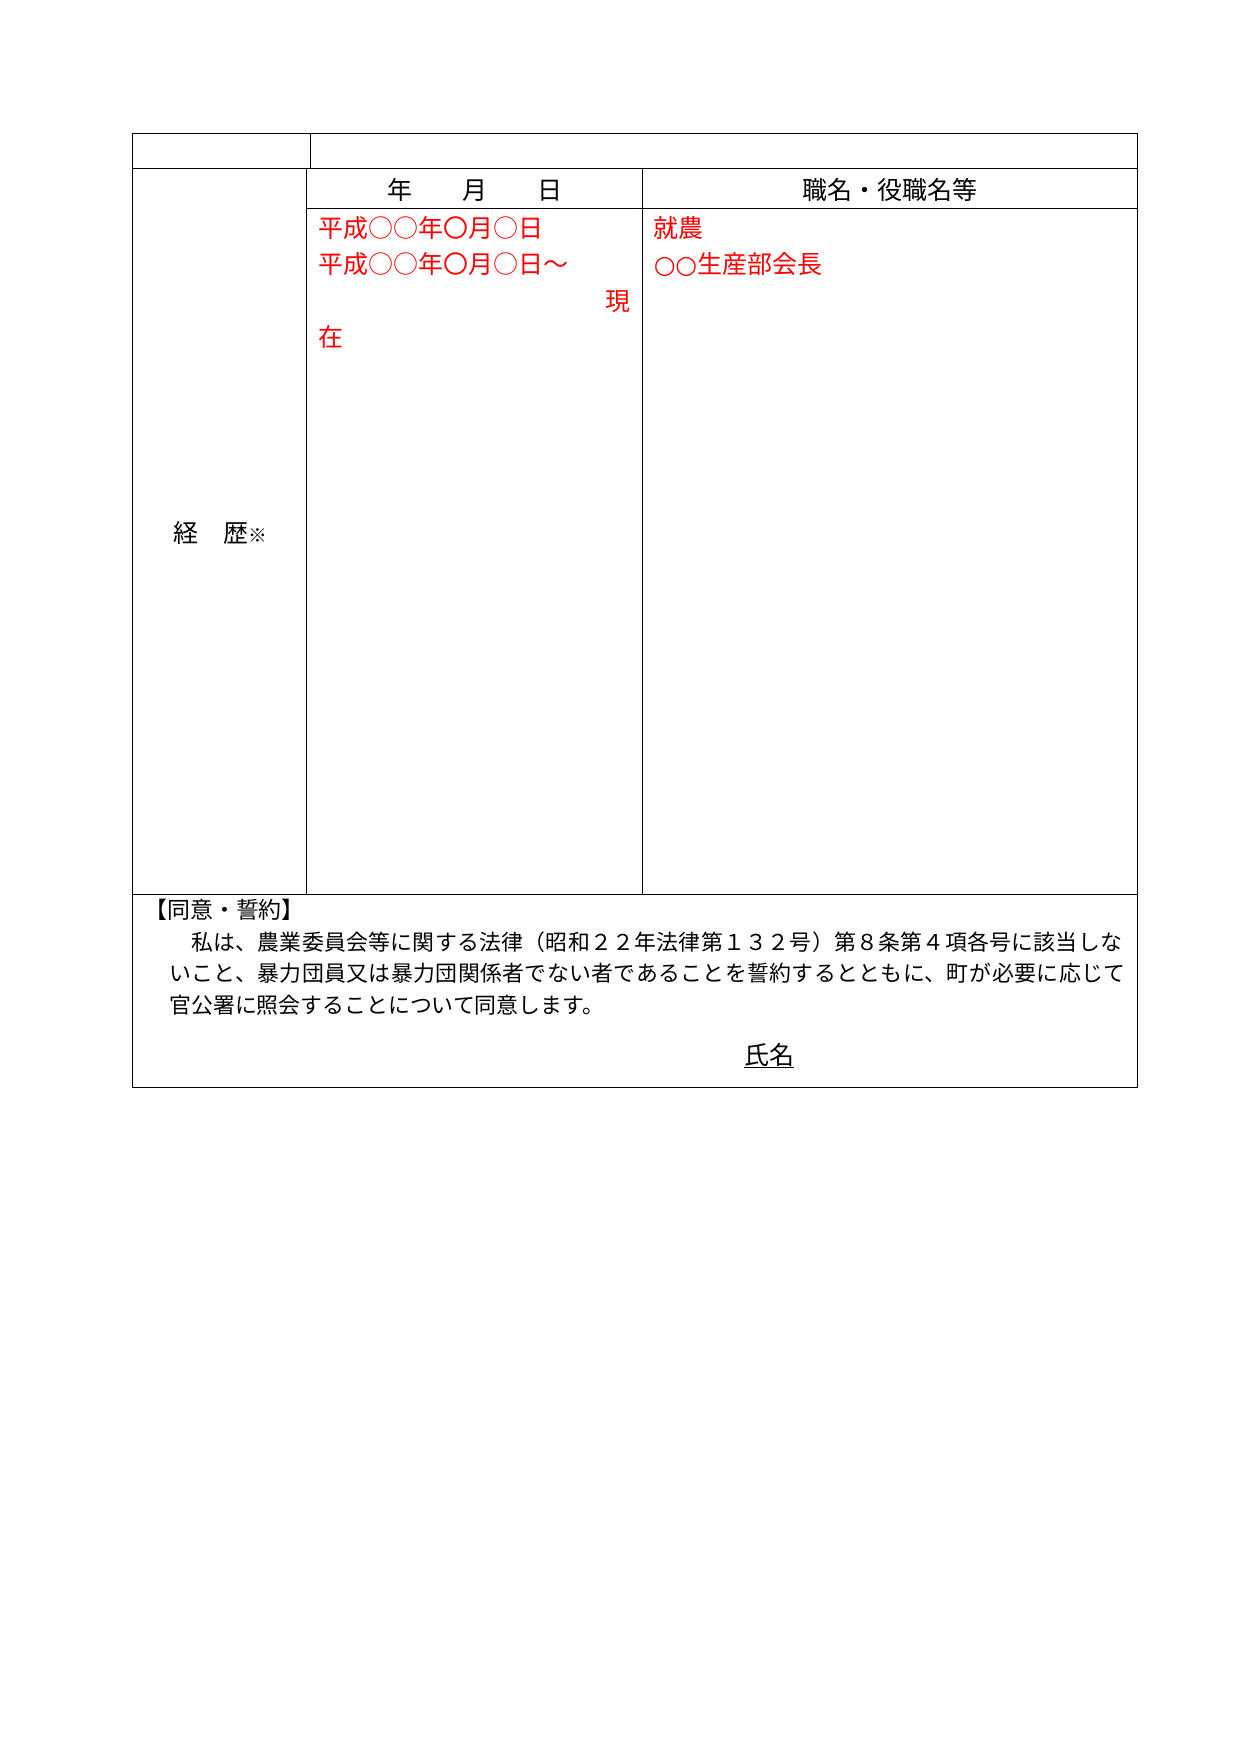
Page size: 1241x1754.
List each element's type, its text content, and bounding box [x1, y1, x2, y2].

table_cell 平成○○年〇月○日 平成○○年〇月○日～ 現 在 [307, 209, 642, 894]
table_cell 経 歴※ [133, 169, 306, 894]
table_cell 年 月 日 [307, 169, 642, 208]
table_cell 【同意・誓約】 私は、農業委員会等に関する法律（昭和２２年法律第１３２号）第８条第４項各号に該当しないこと、暴力団員又は暴力団関係者でない者であることを誓約するとともに、町が必要に応じて官公署に照会することについて同意します。 氏名 [133, 895, 1137, 1087]
table_cell 就農 ○○生産部会長 [643, 209, 1137, 894]
table_cell [311, 134, 1137, 168]
table_cell [133, 134, 310, 168]
table_cell 職名・役職名等 [643, 169, 1137, 208]
